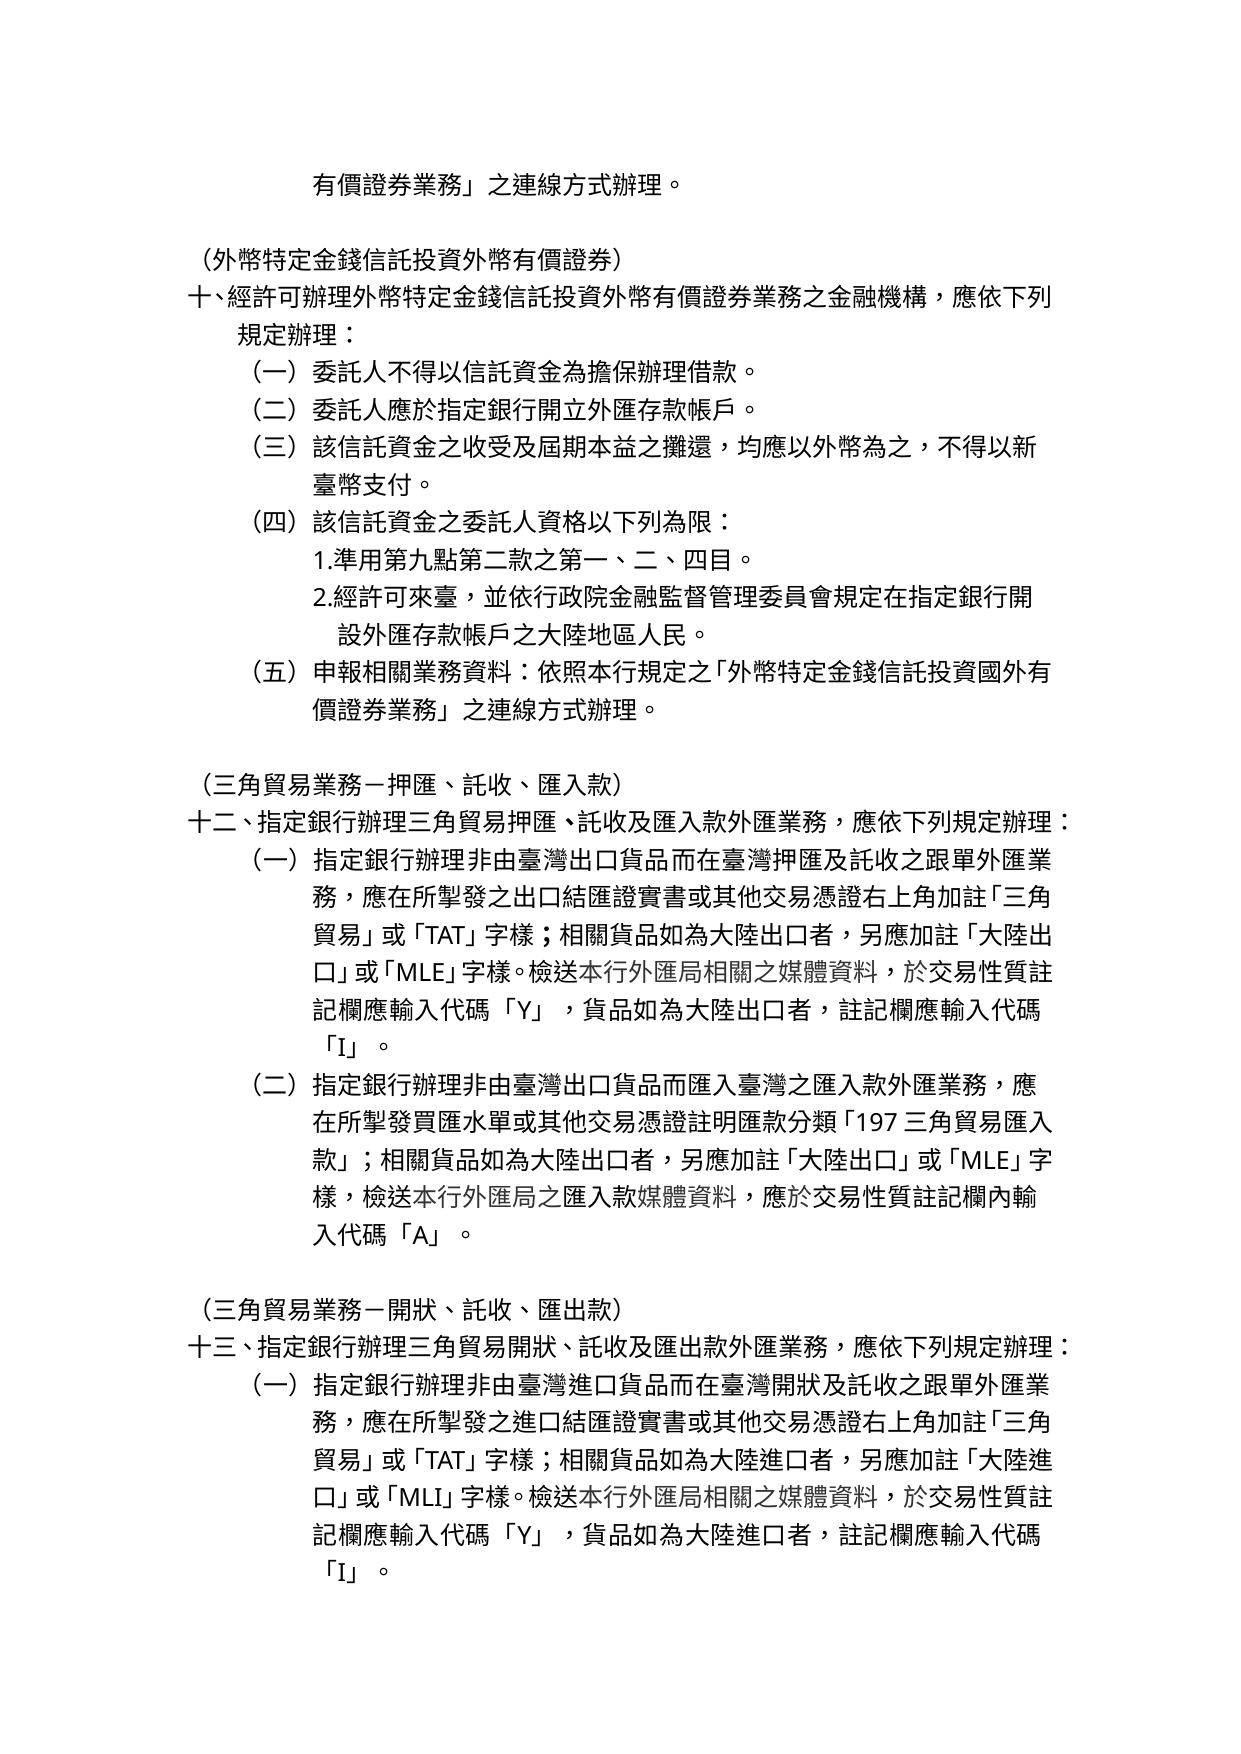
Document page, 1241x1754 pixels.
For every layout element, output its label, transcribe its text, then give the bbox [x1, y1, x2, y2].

text 2.經許可來臺，並依行政院金融監督管理委員會規定在指定銀行開設外匯存款帳戶之大陸地區人民。 [312, 577, 1053, 652]
text （三）該信託資金之收受及屆期本益之攤還，均應以外幣為之，不得以新臺幣支付。 [237, 427, 1053, 502]
text （二）委託人應於指定銀行開立外匯存款帳戶。 [237, 389, 1053, 427]
text 十三、指定銀行辦理三角貿易開狀、託收及匯出款外匯業務，應依下列規定辦理： [187, 1327, 1053, 1364]
text （一）指定銀行辦理非由臺灣出口貨品而在臺灣押匯及託收之跟單外匯業務，應在所掣發之出口結匯證實書或其他交易憑證右上角加註「三角貿易」或「TAT」字樣；相關貨品如為大陸出口者，另應加註「大陸出口」或「MLE」字樣。檢送本行外匯局相關之媒體資料，於交易性質註記欄應輸入代碼「Y」，貨品如為大陸出口者，註記欄應輸入代碼「I」。 [237, 839, 1053, 1064]
text （一）指定銀行辦理非由臺灣進口貨品而在臺灣開狀及託收之跟單外匯業務，應在所掣發之進口結匯證實書或其他交易憑證右上角加註「三角貿易」或「TAT」字樣；相關貨品如為大陸進口者，另應加註「大陸進口」或「MLI」字樣。檢送本行外匯局相關之媒體資料，於交易性質註記欄應輸入代碼「Y」，貨品如為大陸進口者，註記欄應輸入代碼「I」。 [237, 1364, 1053, 1589]
text （三角貿易業務－開狀、託收、匯出款） [187, 1289, 1053, 1327]
text （一）委託人不得以信託資金為擔保辦理借款。 [237, 352, 1053, 389]
text 有價證券業務」之連線方式辦理。 [237, 164, 1053, 202]
text （五）申報相關業務資料：依照本行規定之「外幣特定金錢信託投資國外有價證券業務」之連線方式辦理。 [237, 652, 1053, 727]
text （二）指定銀行辦理非由臺灣出口貨品而匯入臺灣之匯入款外匯業務，應在所掣發買匯水單或其他交易憑證註明匯款分類「197三角貿易匯入款」；相關貨品如為大陸出口者，另應加註「大陸出口」或「MLE」字樣，檢送本行外匯局之匯入款媒體資料，應於交易性質註記欄內輸入代碼「A」。 [237, 1064, 1053, 1252]
text 十、經許可辦理外幣特定金錢信託投資外幣有價證券業務之金融機構，應依下列規定辦理： [187, 277, 1053, 352]
text 1.準用第九點第二款之第一、二、四目。 [312, 539, 1053, 577]
text （外幣特定金錢信託投資外幣有價證券） [187, 239, 1053, 277]
text （四）該信託資金之委託人資格以下列為限： [237, 502, 1053, 539]
text （三角貿易業務－押匯、託收、匯入款） [187, 764, 1053, 802]
text 十二、指定銀行辦理三角貿易押匯、託收及匯入款外匯業務，應依下列規定辦理： [187, 802, 1053, 839]
